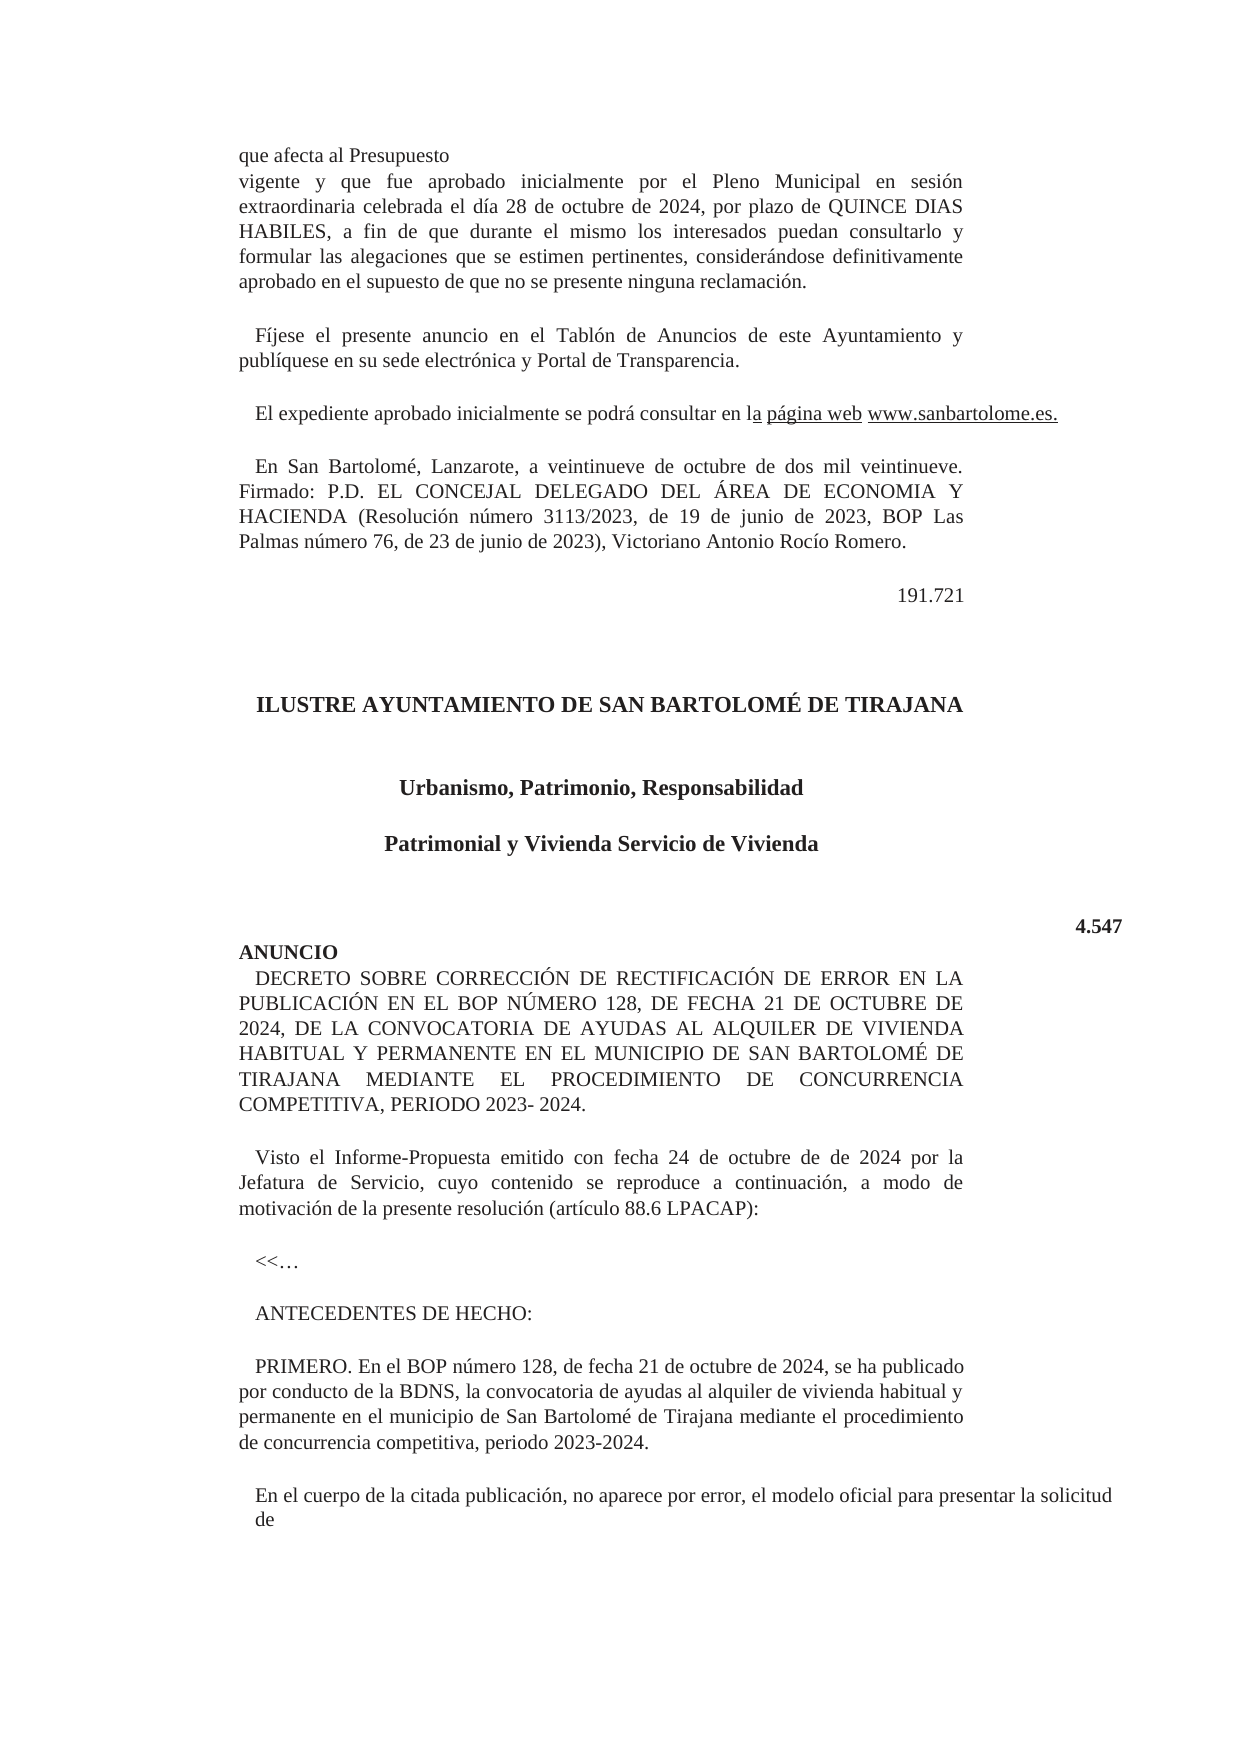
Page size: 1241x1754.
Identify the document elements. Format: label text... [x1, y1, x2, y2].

text Urbanismo, Patrimonio, Responsabilidad Patrimonial y Vivienda Servicio de Vivienda [350, 774, 853, 856]
text PRIMERO. En el BOP número 128, de fecha 21 de octubre de 2024, se ha publicado por conducto de la BDNS, la convocatoria de ayudas al alquiler de vivienda habitual y permanente en el municipio de San Bartolomé de Tirajana mediante el procedimiento de concurrencia competitiva, periodo 2023-2024. [238, 1354, 964, 1454]
text Visto el Informe-Propuesta emitido con fecha 24 de octubre de de 2024 por la Jefatura de Servicio, cuyo contenido se reproduce a continuación, a modo de motivación de la presente resolución (artículo 88.6 LPACAP): [238, 1145, 964, 1219]
text ANTECEDENTES DE HECHO: [255, 1301, 1122, 1325]
text En el cuerpo de la citada publicación, no aparece por error, el modelo oficial para presentar la solicitud de [255, 1483, 1122, 1531]
text DECRETO SOBRE CORRECCIÓN DE RECTIFICACIÓN DE ERROR EN LA PUBLICACIÓN EN EL BOP NÚMERO 128, DE FECHA 21 DE OCTUBRE DE 2024, DE LA CONVOCATORIA DE AYUDAS AL ALQUILER DE VIVIENDA HABITUAL Y PERMANENTE EN EL MUNICIPIO DE SAN BARTOLOMÉ DE TIRAJANA MEDIANTE EL PROCEDIMIENTO DE CONCURRENCIA COMPETITIVA, PERIODO 2023- 2024. [238, 966, 964, 1116]
text El expediente aprobado inicialmente se podrá consultar en la página web www.sanbartolome.es. [255, 401, 1122, 425]
text vigente y que fue aprobado inicialmente por el Pleno Municipal en sesión extraordinaria celebrada el día 28 de octubre de 2024, por plazo de QUINCE DIAS HABILES, a fin de que durante el mismo los interesados puedan consultarlo y formular las alegaciones que se estimen pertinentes, considerándose definitivamente aprobado en el supuesto de que no se presente ninguna reclamación. [238, 168, 964, 293]
text En San Bartolomé, Lanzarote, a veintinueve de octubre de dos mil veintinueve. Firmado: P.D. EL CONCEJAL DELEGADO DEL ÁREA DE ECONOMIA Y HACIENDA (Resolución número 3113/2023, de 19 de junio de 2023, BOP Las Palmas número 76, de 23 de junio de 2023), Victoriano Antonio Rocío Romero. [238, 454, 964, 553]
text 191.721 [118, 583, 964, 607]
text que afecta al Presupuesto [238, 118, 964, 167]
text 4.547 [118, 914, 1122, 938]
text Fíjese el presente anuncio en el Tablón de Anuncios de este Ayuntamiento y publíquese en su sede electrónica y Portal de Transparencia. [238, 323, 964, 372]
text ANUNCIO [238, 940, 1122, 964]
text ILUSTRE AYUNTAMIENTO DE SAN BARTOLOMÉ DE TIRAJANA [239, 691, 980, 718]
text <<… [255, 1249, 1122, 1273]
